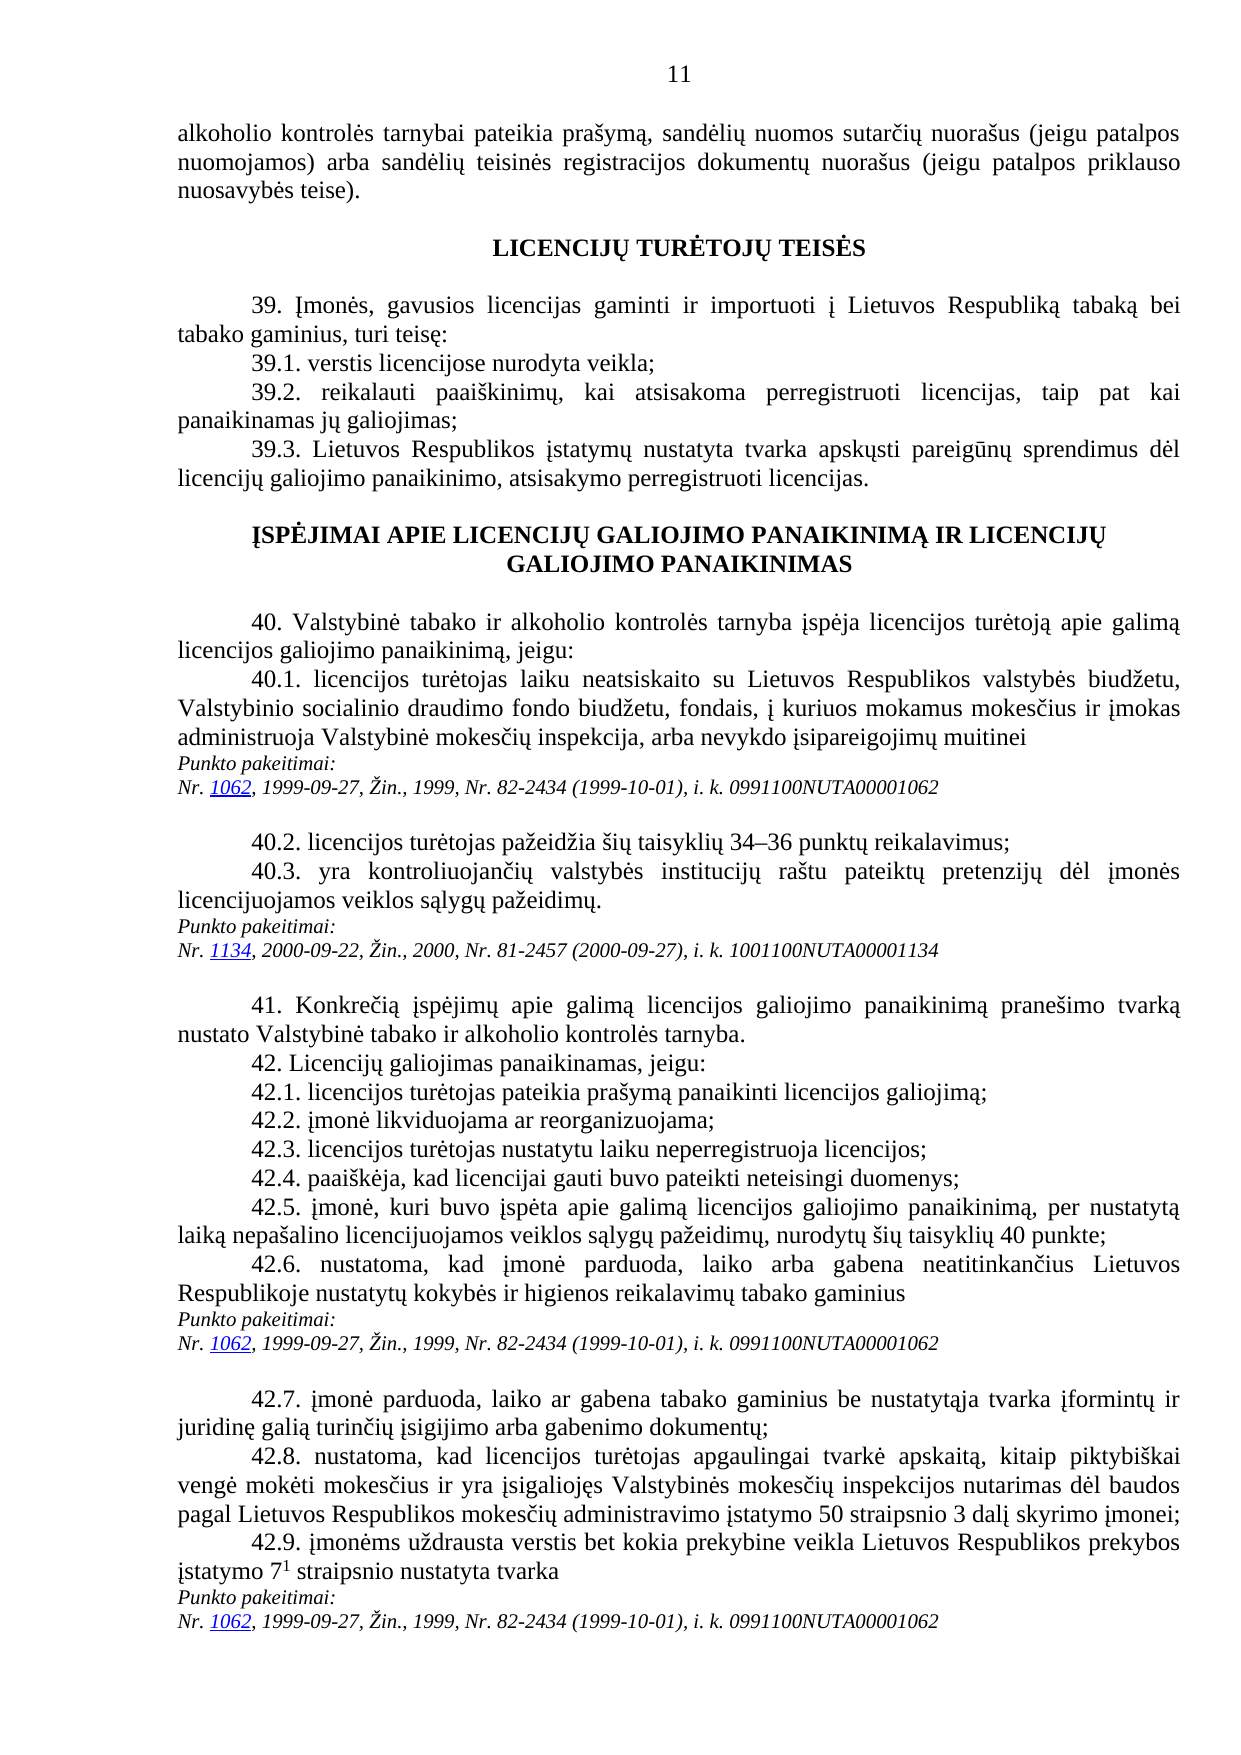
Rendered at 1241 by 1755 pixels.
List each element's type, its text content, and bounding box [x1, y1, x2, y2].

text Nr. 1062, 1999-09-27, Žin., 1999, Nr. 82-2434 (1999-10-01), i. k. 0991100NUTA00001062 [177, 1331, 1181, 1355]
text Nr. 1062, 1999-09-27, Žin., 1999, Nr. 82-2434 (1999-10-01), i. k. 0991100NUTA00001062 [177, 1609, 1181, 1633]
text 40.1. licencijos turėtojas laiku neatsiskaito su Lietuvos Respublikos valstybės biudžetu, Valstybinio socialinio draudimo fondo biudžetu, fondais, į kuriuos mokamus mokesčius ir įmokas administruoja Valstybinė mokesčių inspekcija, arba nevykdo įsipareigojimų muitinei [177, 664, 1181, 751]
text 39.1. verstis licencijose nurodyta veikla; [177, 348, 1181, 377]
text 42.6. nustatoma, kad įmonė parduoda, laiko arba gabena neatitinkančius Lietuvos Respublikoje nustatytų kokybės ir higienos reikalavimų tabako gaminius [177, 1249, 1181, 1307]
text 42.7. įmonė parduoda, laiko ar gabena tabako gaminius be nustatytąja tvarka įformintų ir juridinę galią turinčių įsigijimo arba gabenimo dokumentų; [177, 1384, 1181, 1441]
text 42.2. įmonė likviduojama ar reorganizuojama; [177, 1106, 1181, 1134]
text LICENCIJŲ TURĖTOJŲ TEISĖS [177, 233, 1181, 262]
text 42.8. nustatoma, kad licencijos turėtojas apgaulingai tvarkė apskaitą, kitaip piktybiškai vengė mokėti mokesčius ir yra įsigaliojęs Valstybinės mokesčių inspekcijos nutarimas dėl baudos pagal Lietuvos Respublikos mokesčių administravimo įstatymo 50 straipsnio 3 dalį skyrimo įmonei; [177, 1441, 1181, 1527]
text ĮSPĖJIMAI APIE LICENCIJŲ GALIOJIMO PANAIKINIMĄ IR LICENCIJŲ GALIOJIMO PANAIKINIMAS [177, 521, 1181, 578]
text 39.3. Lietuvos Respublikos įstatymų nustatyta tvarka apskųsti pareigūnų sprendimus dėl licencijų galiojimo panaikinimo, atsisakymo perregistruoti licencijas. [177, 434, 1181, 492]
text 42.9. įmonėms uždrausta verstis bet kokia prekybine veikla Lietuvos Respublikos prekybos įstatymo 71 straipsnio nustatyta tvarka [177, 1527, 1181, 1585]
text 42.5. įmonė, kuri buvo įspėta apie galimą licencijos galiojimo panaikinimą, per nustatytą laiką nepašalino licencijuojamos veiklos sąlygų pažeidimų, nurodytų šių taisyklių 40 punkte; [177, 1192, 1181, 1249]
text 41. Konkrečią įspėjimų apie galimą licencijos galiojimo panaikinimą pranešimo tvarką nustato Valstybinė tabako ir alkoholio kontrolės tarnyba. [177, 991, 1181, 1048]
text 42. Licencijų galiojimas panaikinamas, jeigu: [177, 1048, 1181, 1077]
text 39.2. reikalauti paaiškinimų, kai atsisakoma perregistruoti licencijas, taip pat kai panaikinamas jų galiojimas; [177, 377, 1181, 434]
text Punkto pakeitimai: [177, 1307, 1181, 1331]
text 42.1. licencijos turėtojas pateikia prašymą panaikinti licencijos galiojimą; [177, 1077, 1181, 1106]
text 40. Valstybinė tabako ir alkoholio kontrolės tarnyba įspėja licencijos turėtoją apie galimą licencijos galiojimo panaikinimą, jeigu: [177, 607, 1181, 664]
text Nr. 1062, 1999-09-27, Žin., 1999, Nr. 82-2434 (1999-10-01), i. k. 0991100NUTA00001062 [177, 775, 1181, 799]
text 42.4. paaiškėja, kad licencijai gauti buvo pateikti neteisingi duomenys; [177, 1163, 1181, 1192]
text 39. Įmonės, gavusios licencijas gaminti ir importuoti į Lietuvos Respubliką tabaką bei tabako gaminius, turi teisę: [177, 291, 1181, 348]
text 42.3. licencijos turėtojas nustatytu laiku neperregistruoja licencijos; [177, 1134, 1181, 1163]
text 40.2. licencijos turėtojas pažeidžia šių taisyklių 34–36 punktų reikalavimus; [177, 827, 1181, 856]
text 40.3. yra kontroliuojančių valstybės institucijų raštu pateiktų pretenzijų dėl įmonės licencijuojamos veiklos sąlygų pažeidimų. [177, 856, 1181, 914]
text Punkto pakeitimai: [177, 751, 1181, 775]
text Punkto pakeitimai: [177, 914, 1181, 938]
text Punkto pakeitimai: [177, 1585, 1181, 1609]
text alkoholio kontrolės tarnybai pateikia prašymą, sandėlių nuomos sutarčių nuorašus (jeigu patalpos nuomojamos) arba sandėlių teisinės registracijos dokumentų nuorašus (jeigu patalpos priklauso nuosavybės teise). [177, 118, 1181, 204]
text Nr. 1134, 2000-09-22, Žin., 2000, Nr. 81-2457 (2000-09-27), i. k. 1001100NUTA00001134 [177, 938, 1181, 962]
